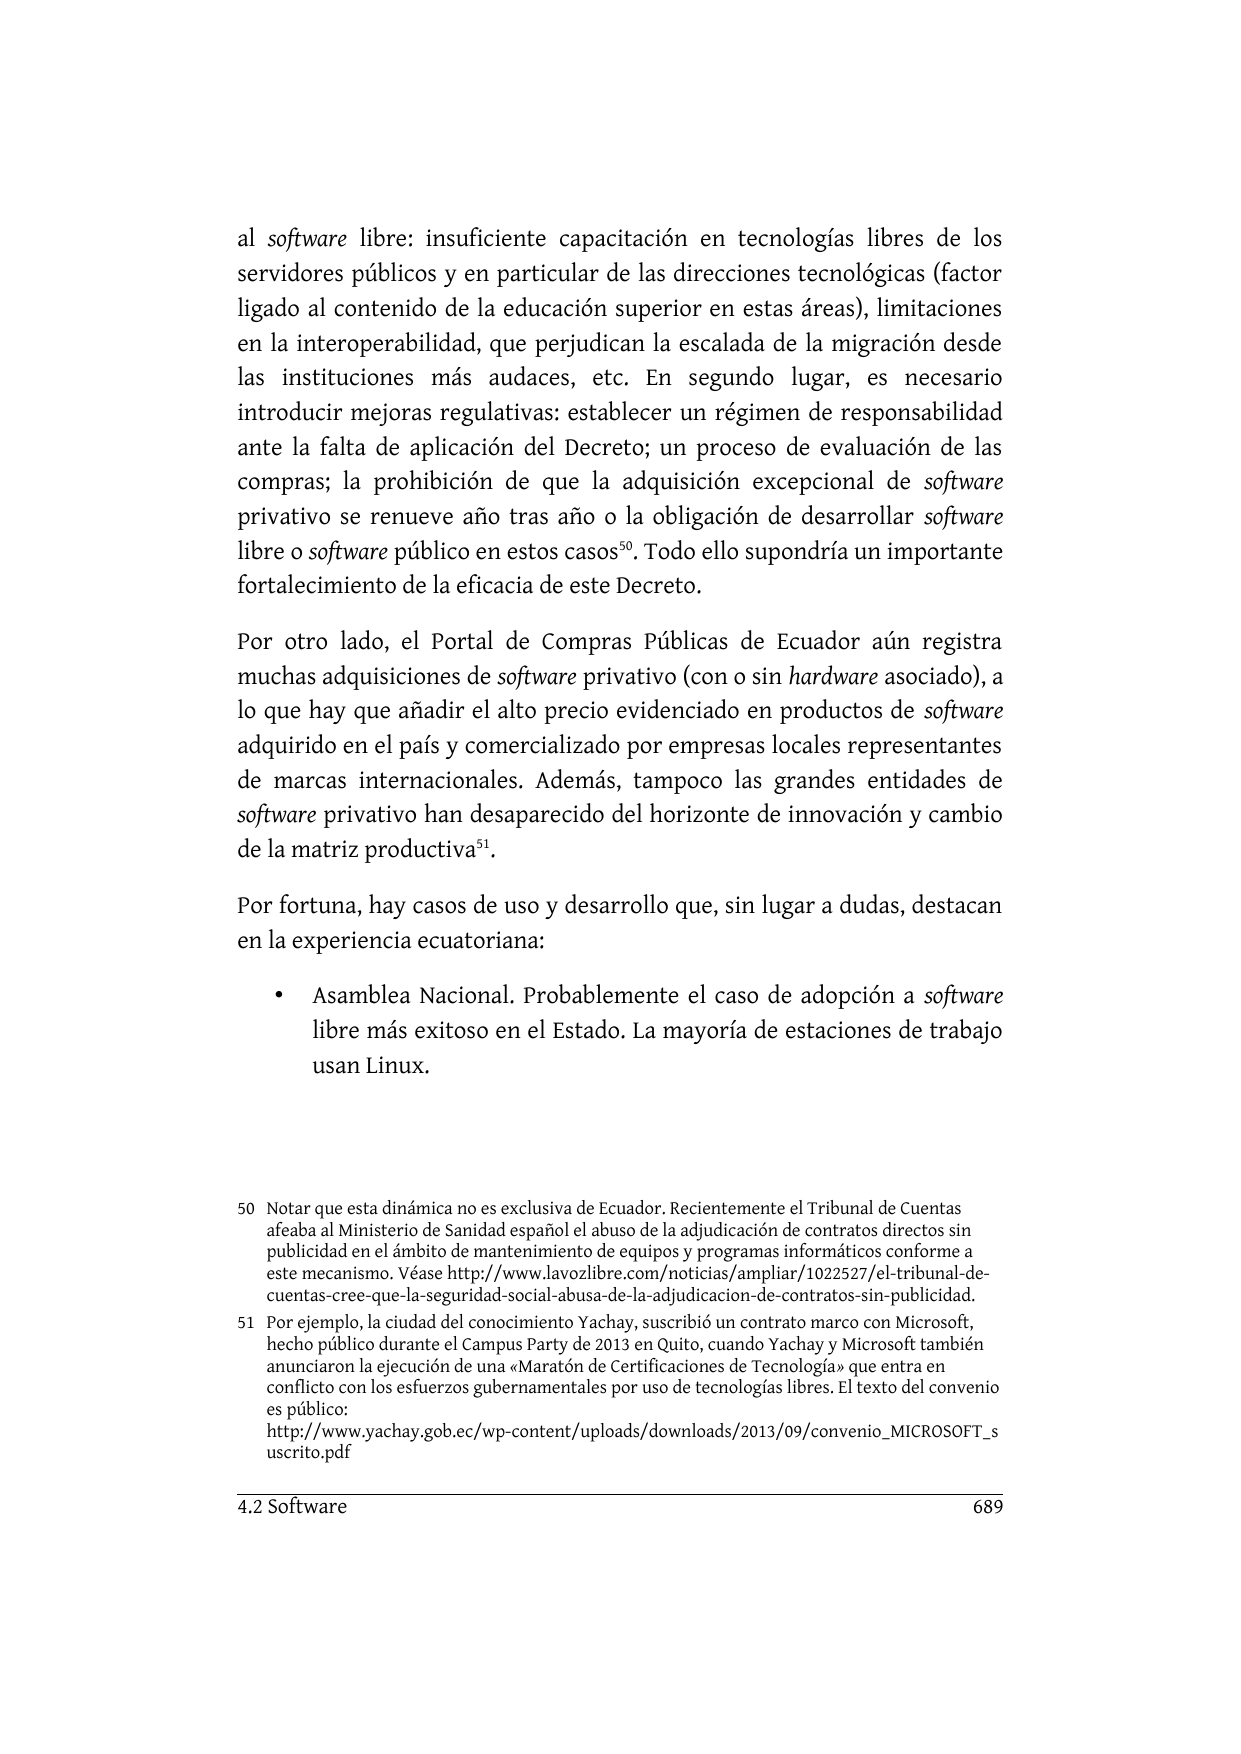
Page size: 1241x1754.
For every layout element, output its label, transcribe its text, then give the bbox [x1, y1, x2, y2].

text Por fortuna, hay casos de uso y desarrollo que, sin lugar a dudas, destacan en la experiencia ecuatoriana: [237, 891, 1003, 955]
text Notar que esta dinámica no es exclusiva de Ecuador. Recientemente el Tribunal de Cuentas afeaba al Ministerio de Sanidad español el abuso de la adjudicación de contratos directos sin publicidad en el ámbito de mantenimiento de equipos y programas informáticos conforme a este mecanismo. Véase http://www.lavozlibre.com/noticias/ampliar/1022527/el-tribunal-de-cuentas-cree-que-la-seguridad-social-abusa-de-la-adjudicacion-de-contratos-sin-publicidad. [237, 1198, 1003, 1306]
text al software libre: insuficiente capacitación en tecnologías libres de los servidores públicos y en particular de las direcciones tecnológicas (factor ligado al contenido de la educación superior en estas áreas), limitaciones en la interoperabilidad, que perjudican la escalada de la migración desde las instituciones más audaces, etc. En segundo lugar, es necesario introducir mejoras regulativas: establecer un régimen de responsabilidad ante la falta de aplicación del Decreto; un proceso de evaluación de las compras; la prohibición de que la adquisición excepcional de software privativo se renueve año tras año o la obligación de desarrollar software libre o software público en estos casos. Todo ello supondría un importante fortalecimiento de la eficacia de este Decreto. [237, 225, 1003, 601]
text Por ejemplo, la ciudad del conocimiento Yachay, suscribió un contrato marco con Microsoft, hecho público durante el Campus Party de 2013 en Quito, cuando Yachay y Microsoft también anunciaron la ejecución de una «Maratón de Certificaciones de Tecnología» que entra en conflicto con los esfuerzos gubernamentales por uso de tecnologías libres. El texto del convenio es público: http://www.yachay.gob.ec/wp-content/uploads/downloads/2013/09/convenio_MICROSOFT_suscrito.pdf [237, 1312, 1003, 1464]
list Asamblea Nacional. Probablemente el caso de adopción a software libre más exitoso en el Estado. La mayoría de estaciones de trabajo usan Linux. [274, 982, 1003, 1080]
text Por otro lado, el Portal de Compras Públicas de Ecuador aún registra muchas adquisiciones de software privativo (con o sin hardware asociado), a lo que hay que añadir el alto precio evidenciado en productos de software adquirido en el país y comercializado por empresas locales representantes de marcas internacionales. Además, tampoco las grandes entidades de software privativo han desaparecido del horizonte de innovación y cambio de la matriz productiva. [237, 628, 1003, 865]
